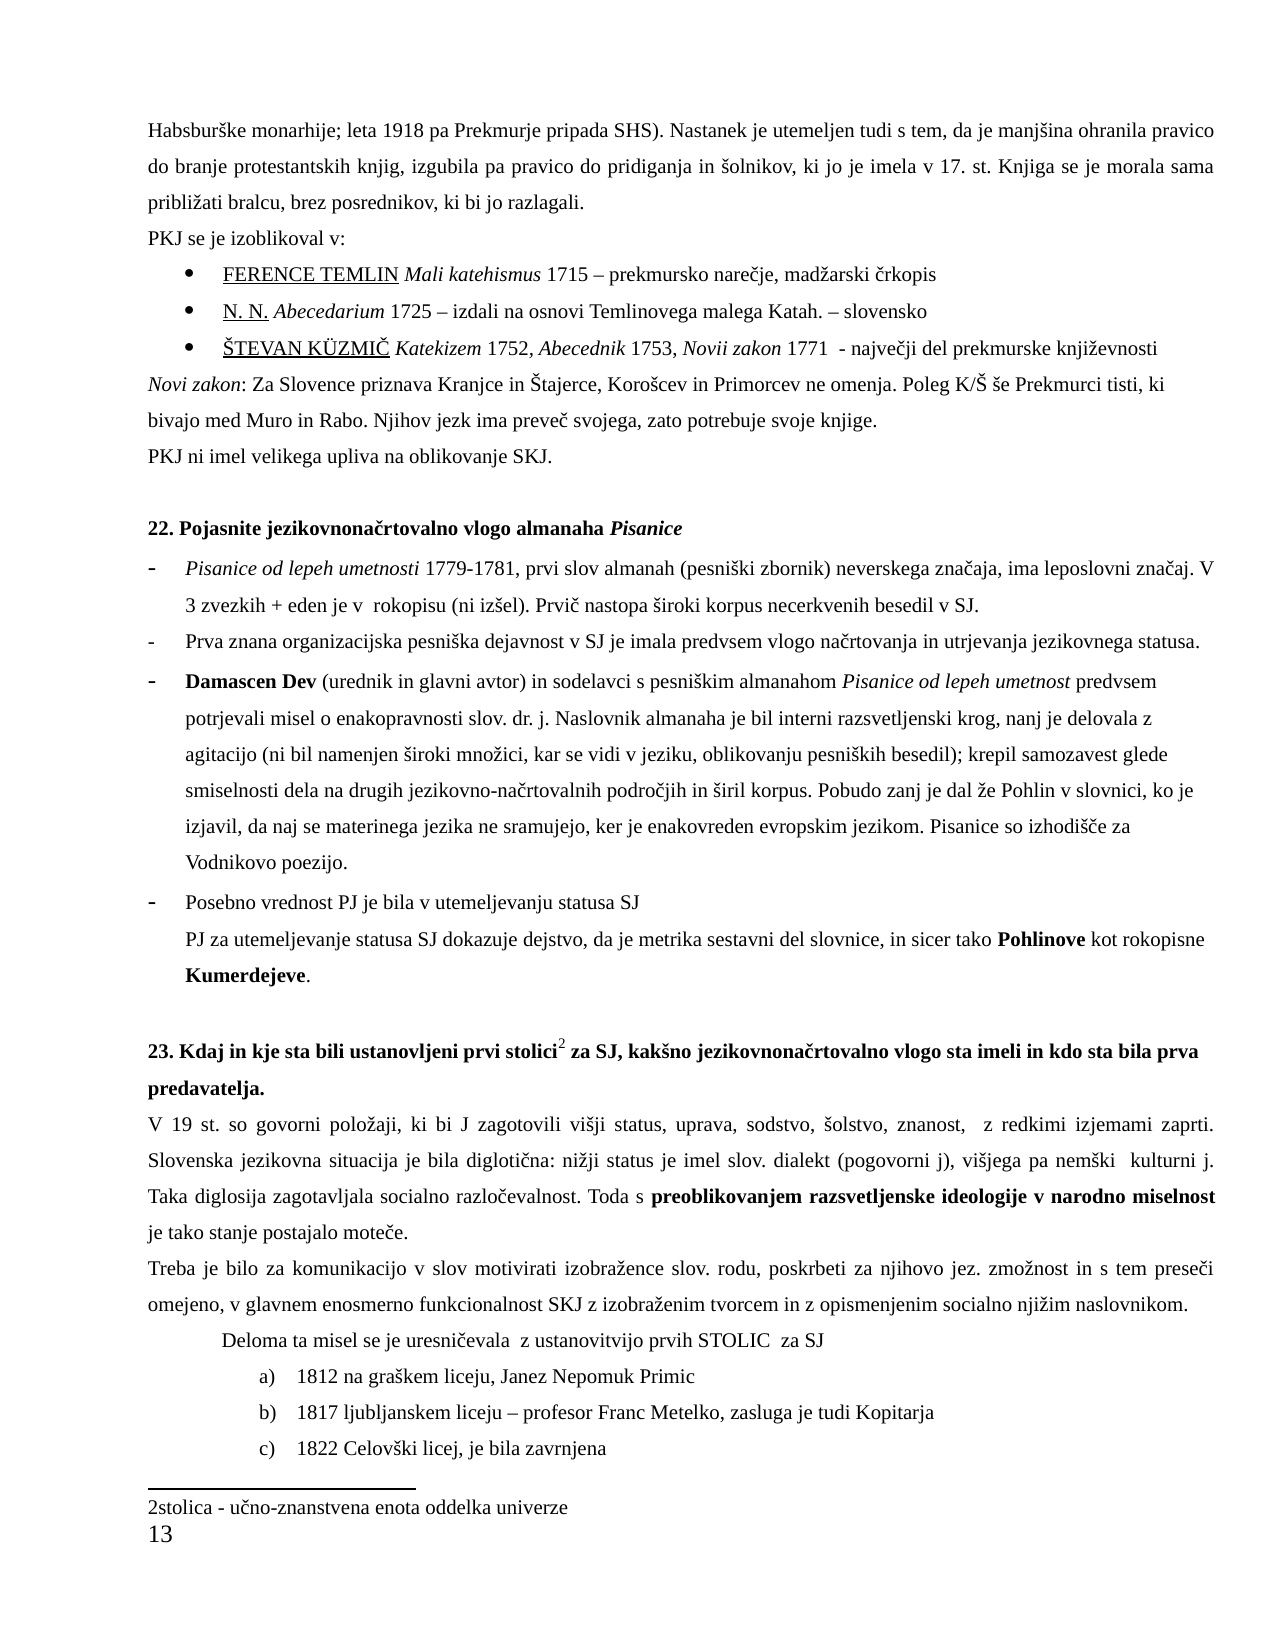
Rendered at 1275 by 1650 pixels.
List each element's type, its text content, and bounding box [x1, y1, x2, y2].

list N. N. Abecedarium 1725 – izdali na osnovi Temlinovega malega Katah. – slovensko [185, 299, 1216, 323]
text Habsburške monarhije; leta 1918 pa Prekmurje pripada SHS). Nastanek je utemeljen tudi s tem, da je manjšina ohranila pravico do branje protestantskih knjig, izgubila pa pravico do pridiganja in šolnikov, ki jo je imela v 17. st. Knjiga se je morala sama približati bralcu, brez posrednikov, ki bi jo razlagali. [148, 118, 1216, 214]
text 23. Kdaj in kje sta bili ustanovljeni prvi stolici za SJ, kakšno jezikovnonačrtovalno vlogo sta imeli in kdo sta bila prva predavatelja. [148, 1035, 1216, 1099]
list 1812 na graškem liceju, Janez Nepomuk Primic [259, 1364, 1216, 1388]
text Novi zakon: Za Slovence priznava Kranjce in Štajerce, Korošcev in Primorcev ne omenja. Poleg K/Š še Prekmurci tisti, ki bivajo med Muro in Rabo. Njihov jezk ima preveč svojega, zato potrebuje svoje knjige. [148, 372, 1216, 432]
list Damascen Dev (urednik in glavni avtor) in sodelavci s pesniškim almanahom Pisanice od lepeh umetnost predvsem potrjevali misel o enakopravnosti slov. dr. j. Naslovnik almanaha je bil interni razsvetljenski krog, nanj je delovala z agitacijo (ni bil namenjen široki množici, kar se vidi v jeziku, oblikovanju pesniških besedil); krepil samozavest glede smiselnosti dela na drugih jezikovno-načrtovalnih področjih in širil korpus. Pobudo zanj je dal že Pohlin v slovnici, ko je izjavil, da naj se materinega jezika ne sramujejo, ker je enakovreden evropskim jezikom. Pisanice so izhodišče za Vodnikovo poezijo. [148, 665, 1216, 874]
text Deloma ta misel se je uresničevala z ustanovitvijo prvih STOLIC za SJ [148, 1328, 1216, 1352]
text V 19 st. so govorni položaji, ki bi J zagotovili višji status, uprava, sodstvo, šolstvo, znanost, z redkimi izjemami zaprti. Slovenska jezikovna situacija je bila diglotična: nižji status je imel slov. dialekt (pogovorni j), višjega pa nemški kulturni j. Taka diglosija zagotavljala socialno razločevalnost. Toda s preoblikovanjem razsvetljenske ideologije v narodno miselnost je tako stanje postajalo moteče. [148, 1112, 1216, 1244]
text PKJ ni imel velikega upliva na oblikovanje SKJ. [148, 444, 1216, 468]
list ŠTEVAN KÜZMIČ Katekizem 1752, Abecednik 1753, Novii zakon 1771 - največji del prekmurske književnosti [185, 335, 1216, 360]
list Prva znana organizacijska pesniška dejavnost v SJ je imala predvsem vlogo načrtovanja in utrjevanja jezikovnega statusa. [148, 629, 1216, 653]
text PKJ se je izoblikoval v: [148, 226, 1216, 250]
list FERENCE TEMLIN Mali katehismus 1715 – prekmursko narečje, madžarski črkopis [185, 262, 1216, 287]
text stolica - učno-znanstvena enota oddelka univerze [148, 1495, 1216, 1519]
text Treba je bilo za komunikacijo v slov motivirati izobražence slov. rodu, poskrbeti za njihovo jez. zmožnost in s tem preseči omejeno, v glavnem enosmerno funkcionalnost SKJ z izobraženim tvorcem in z opismenjenim socialno njižim naslovnikom. [148, 1256, 1216, 1316]
list 1822 Celovški licej, je bila zavrnjena [259, 1436, 1216, 1460]
list 1817 ljubljanskem liceju – profesor Franc Metelko, zasluga je tudi Kopitarja [259, 1400, 1216, 1424]
list Posebno vrednost PJ je bila v utemeljevanju statusa SJ PJ za utemeljevanje statusa SJ dokazuje dejstvo, da je metrika sestavni del slovnice, in sicer tako Pohlinove kot rokopisne Kumerdejeve. [148, 886, 1216, 987]
list Pisanice od lepeh umetnosti 1779-1781, prvi slov almanah (pesniški zbornik) neverskega značaja, ima leposlovni značaj. V 3 zvezkih + eden je v rokopisu (ni izšel). Prvič nastopa široki korpus necerkvenih besedil v SJ. [148, 552, 1216, 617]
text 22. Pojasnite jezikovnonačrtovalno vlogo almanaha Pisanice [148, 516, 1216, 540]
